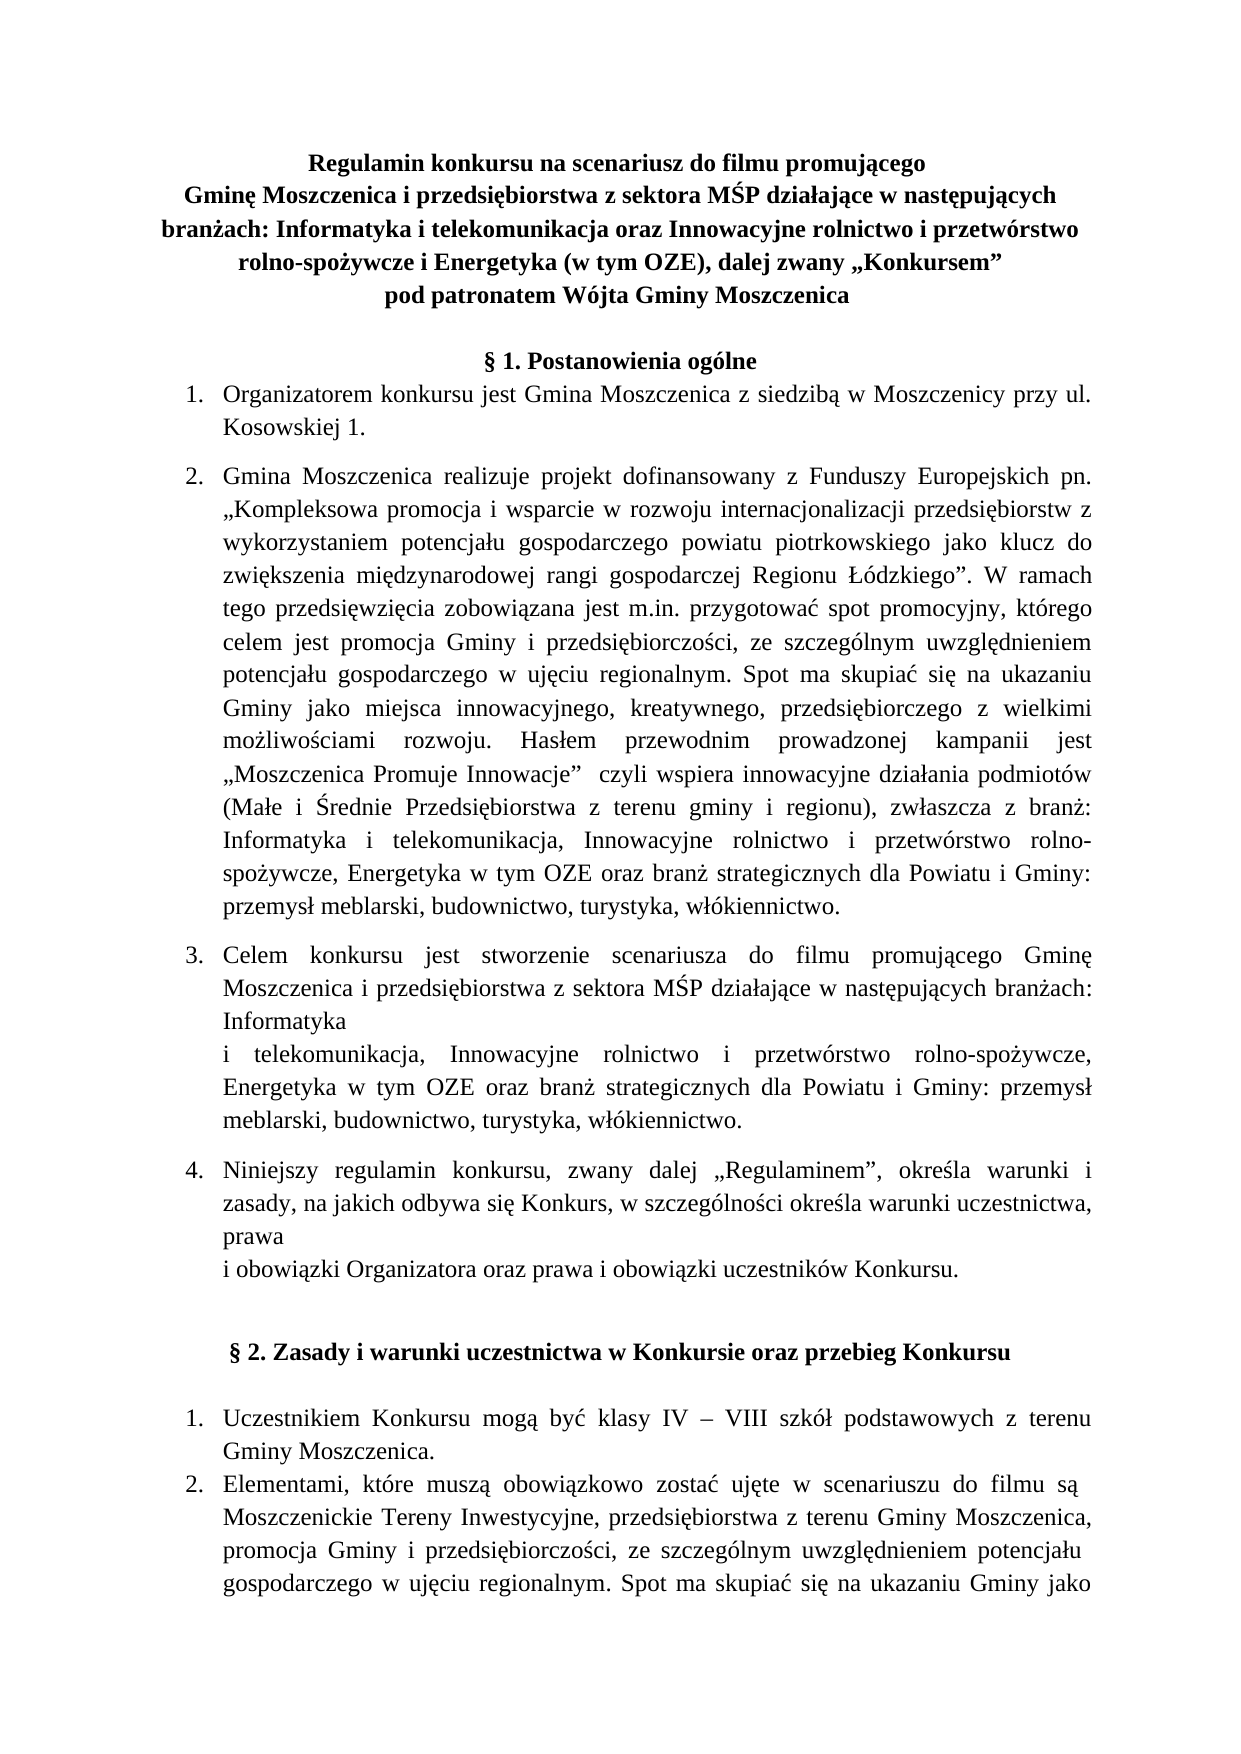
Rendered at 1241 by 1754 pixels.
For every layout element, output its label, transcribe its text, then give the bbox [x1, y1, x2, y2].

text Regulamin konkursu na scenariusz do filmu promującego Gminę Moszczenica i przedsiębiorstwa z sektora MŚP działające w następujących branżach: Informatyka i telekomunikacja oraz Innowacyjne rolnictwo i przetwórstwo rolno-spożywcze i Energetyka (w tym OZE), dalej zwany „Konkursem” [148, 148, 1093, 275]
list Celem konkursu jest stworzenie scenariusza do filmu promującego Gminę Moszczenica i przedsiębiorstwa z sektora MŚP działające w następujących branżach: Informatyka i telekomunikacja, Innowacyjne rolnictwo i przetwórstwo rolno-spożywcze, Energetyka w tym OZE oraz branż strategicznych dla Powiatu i Gminy: przemysł meblarski, budownictwo, turystyka, włókiennictwo. [185, 940, 1093, 1134]
list Organizatorem konkursu jest Gmina Moszczenica z siedzibą w Moszczenicy przy ul. Kosowskiej 1. [185, 379, 1093, 441]
text § 2. Zasady i warunki uczestnictwa w Konkursie oraz przebieg Konkursu [148, 1337, 1093, 1366]
list Niniejszy regulamin konkursu, zwany dalej „Regulaminem”, określa warunki i zasady, na jakich odbywa się Konkurs, w szczególności określa warunki uczestnictwa, prawa i obowiązki Organizatora oraz prawa i obowiązki uczestników Konkursu. [185, 1155, 1093, 1283]
list Elementami, które muszą obowiązkowo zostać ujęte w scenariuszu do filmu są Moszczenickie Tereny Inwestycyjne, przedsiębiorstwa z terenu Gminy Moszczenica, promocja Gminy i przedsiębiorczości, ze szczególnym uwzględnieniem potencjału gospodarczego w ujęciu regionalnym. Spot ma skupiać się na ukazaniu Gminy jako [185, 1469, 1093, 1597]
text § 1. Postanowienia ogólne [148, 346, 1093, 374]
list Uczestnikiem Konkursu mogą być klasy IV – VIII szkół podstawowych z terenu Gminy Moszczenica. [185, 1403, 1093, 1465]
text pod patronatem Wójta Gminy Moszczenica [148, 280, 1093, 308]
list Gmina Moszczenica realizuje projekt dofinansowany z Funduszy Europejskich pn. „Kompleksowa promocja i wsparcie w rozwoju internacjonalizacji przedsiębiorstw z wykorzystaniem potencjału gospodarczego powiatu piotrkowskiego jako klucz do zwiększenia międzynarodowej rangi gospodarczej Regionu Łódzkiego”. W ramach tego przedsięwzięcia zobowiązana jest m.in. przygotować spot promocyjny, którego celem jest promocja Gminy i przedsiębiorczości, ze szczególnym uwzględnieniem potencjału gospodarczego w ujęciu regionalnym. Spot ma skupiać się na ukazaniu Gminy jako miejsca innowacyjnego, kreatywnego, przedsiębiorczego z wielkimi możliwościami rozwoju. Hasłem przewodnim prowadzonej kampanii jest „Moszczenica Promuje Innowacje” czyli wspiera innowacyjne działania podmiotów (Małe i Średnie Przedsiębiorstwa z terenu gminy i regionu), zwłaszcza z branż: Informatyka i telekomunikacja, Innowacyjne rolnictwo i przetwórstwo rolno-spożywcze, Energetyka w tym OZE oraz branż strategicznych dla Powiatu i Gminy: przemysł meblarski, budownictwo, turystyka, włókiennictwo. [185, 461, 1093, 919]
